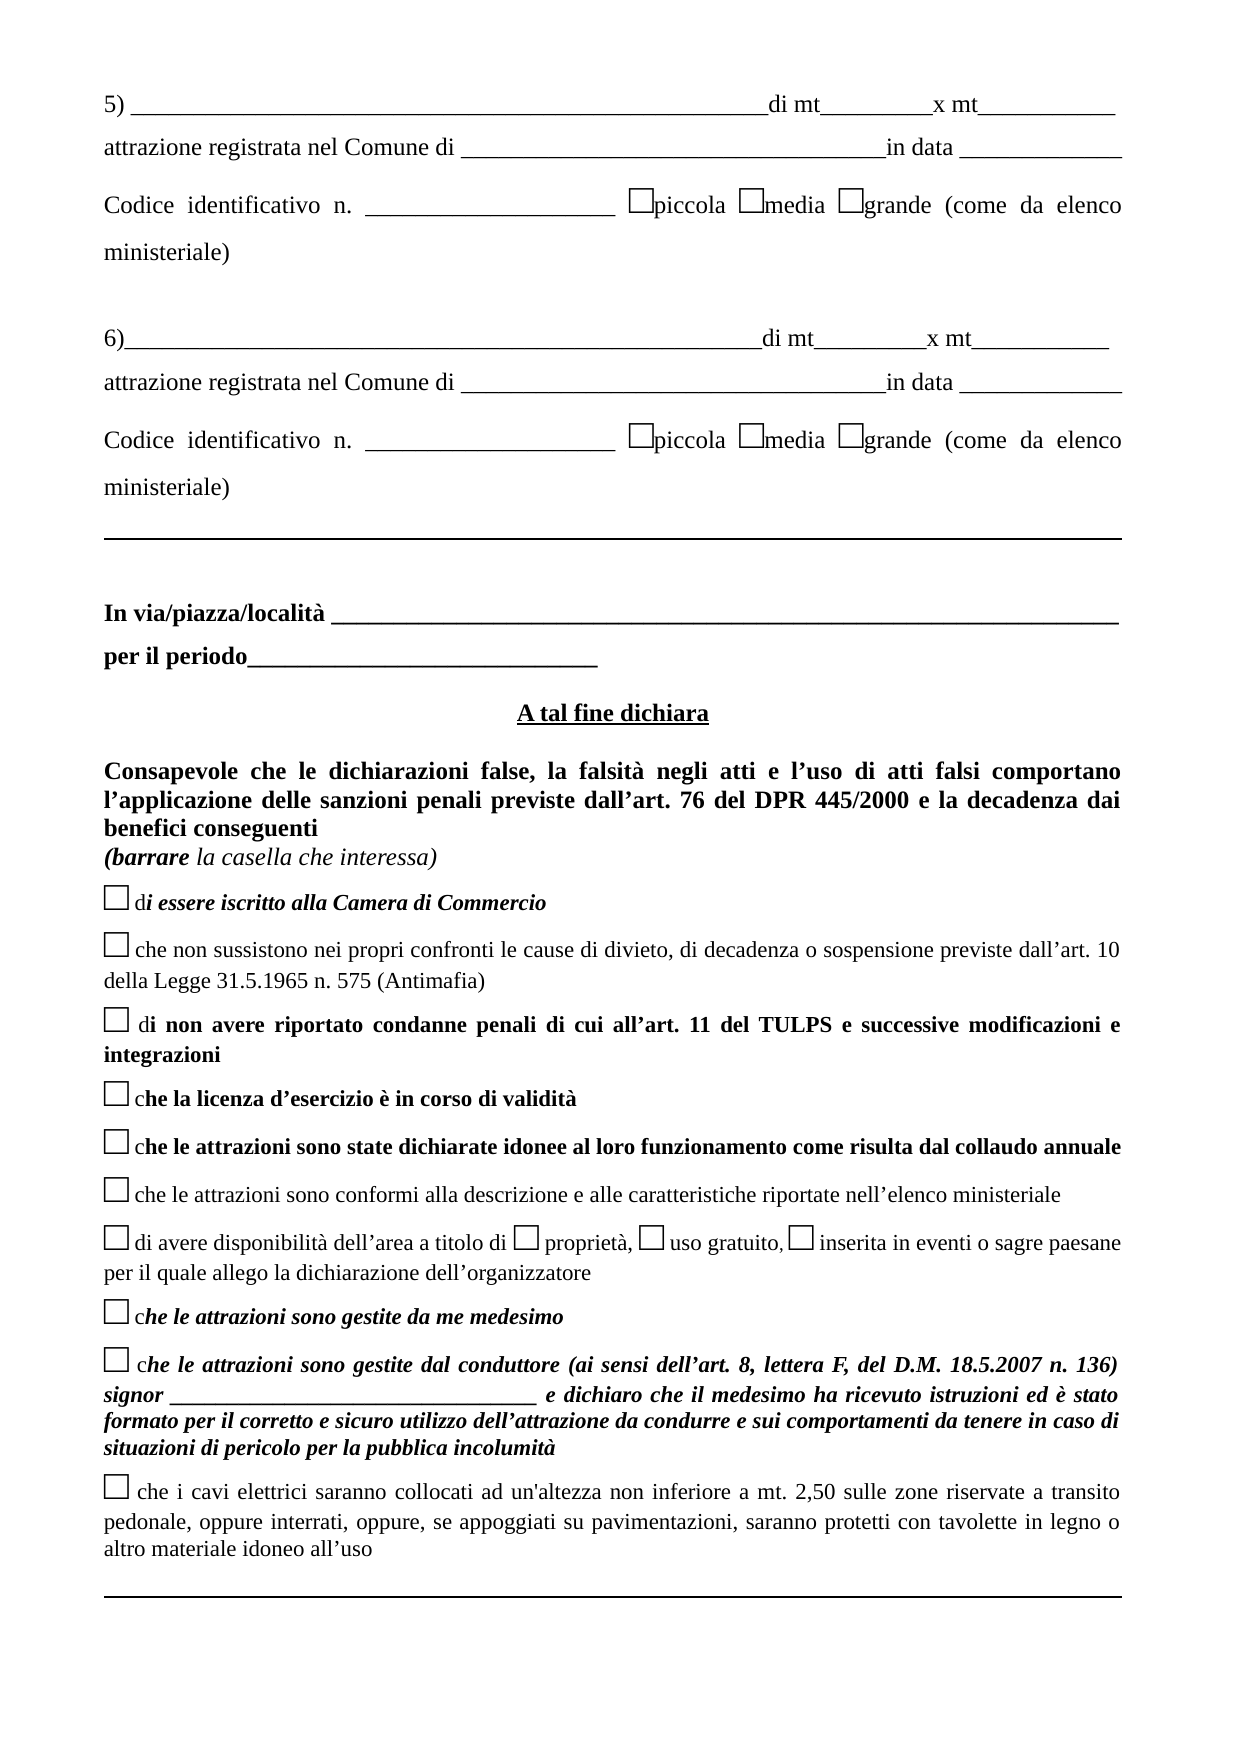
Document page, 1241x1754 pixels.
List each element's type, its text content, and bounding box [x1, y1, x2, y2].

text In via/piazza/località _______________________________________________________________ [103, 598, 1122, 627]
text □ di non avere riportato condanne penali di cui all’art. 11 del TULPS e successive modificazioni e integrazioni [103, 993, 1122, 1067]
text □ che le attrazioni sono gestite dal conduttore (ai sensi dell’art. 8, lettera F, del D.M. 18.5.2007 n. 136) signor ________________________________ e dichiaro che il medesimo ha ricevuto istruzioni ed è stato formato per il corretto e sicuro utilizzo dell’attrazione da condurre e sui comportamenti da tenere in caso di situazioni di pericolo per la pubblica incolumità [103, 1333, 1122, 1460]
text Codice identificativo n. ____________________⁭ □piccola □media □grande (come da elenco ministeriale) [103, 175, 1122, 266]
text □ che le attrazioni sono gestite da me medesimo [103, 1285, 1122, 1333]
text □ di avere disponibilità dell’area a titolo di □ proprietà, □ uso gratuito, □ inserita in eventi o sagre paesane per il quale allego la dichiarazione dell’organizzatore [103, 1211, 1122, 1285]
text □ che non sussistono nei propri confronti le cause di divieto, di decadenza o sospensione previste dall’art. 10 della Legge 31.5.1965 n. 575 (Antimafia) [103, 919, 1122, 993]
text (barrare la casella che interessa) [103, 842, 1122, 871]
text Consapevole che le dichiarazioni false, la falsità negli atti e l’uso di atti falsi comportano l’applicazione delle sanzioni penali previste dall’art. 76 del DPR 445/2000 e la decadenza dai benefici conseguenti [103, 756, 1122, 842]
text 6)___________________________________________________di mt_________x mt___________ [103, 323, 1122, 352]
text A tal fine dichiara [103, 698, 1122, 727]
text attrazione registrata nel Comune di __________________________________in data _____________ [103, 132, 1122, 161]
text attrazione registrata nel Comune di __________________________________in data _____________ [103, 367, 1122, 395]
text □ che i cavi elettrici saranno collocati ad un'altezza non inferiore a mt. 2,50 sulle zone riservate a transito pedonale, oppure interrati, oppure, se appoggiati su pavimentazioni, saranno protetti con tavolette in legno o altro materiale idoneo all’uso [103, 1460, 1122, 1598]
text □ che la licenza d’esercizio è in corso di validità [103, 1067, 1122, 1115]
text Codice identificativo n. ____________________⁭ □piccola □media □grande (come da elenco ministeriale) [103, 410, 1122, 540]
text per il periodo____________________________ [103, 641, 1122, 670]
text □ che le attrazioni sono conformi alla descrizione e alle caratteristiche riportate nell’elenco ministeriale [103, 1163, 1122, 1211]
text □ di essere iscritto alla Camera di Commercio [103, 871, 1122, 919]
text □ che le attrazioni sono state dichiarate idonee al loro funzionamento come risulta dal collaudo annuale [103, 1115, 1122, 1163]
text 5) ___________________________________________________di mt_________x mt___________ [103, 89, 1122, 117]
